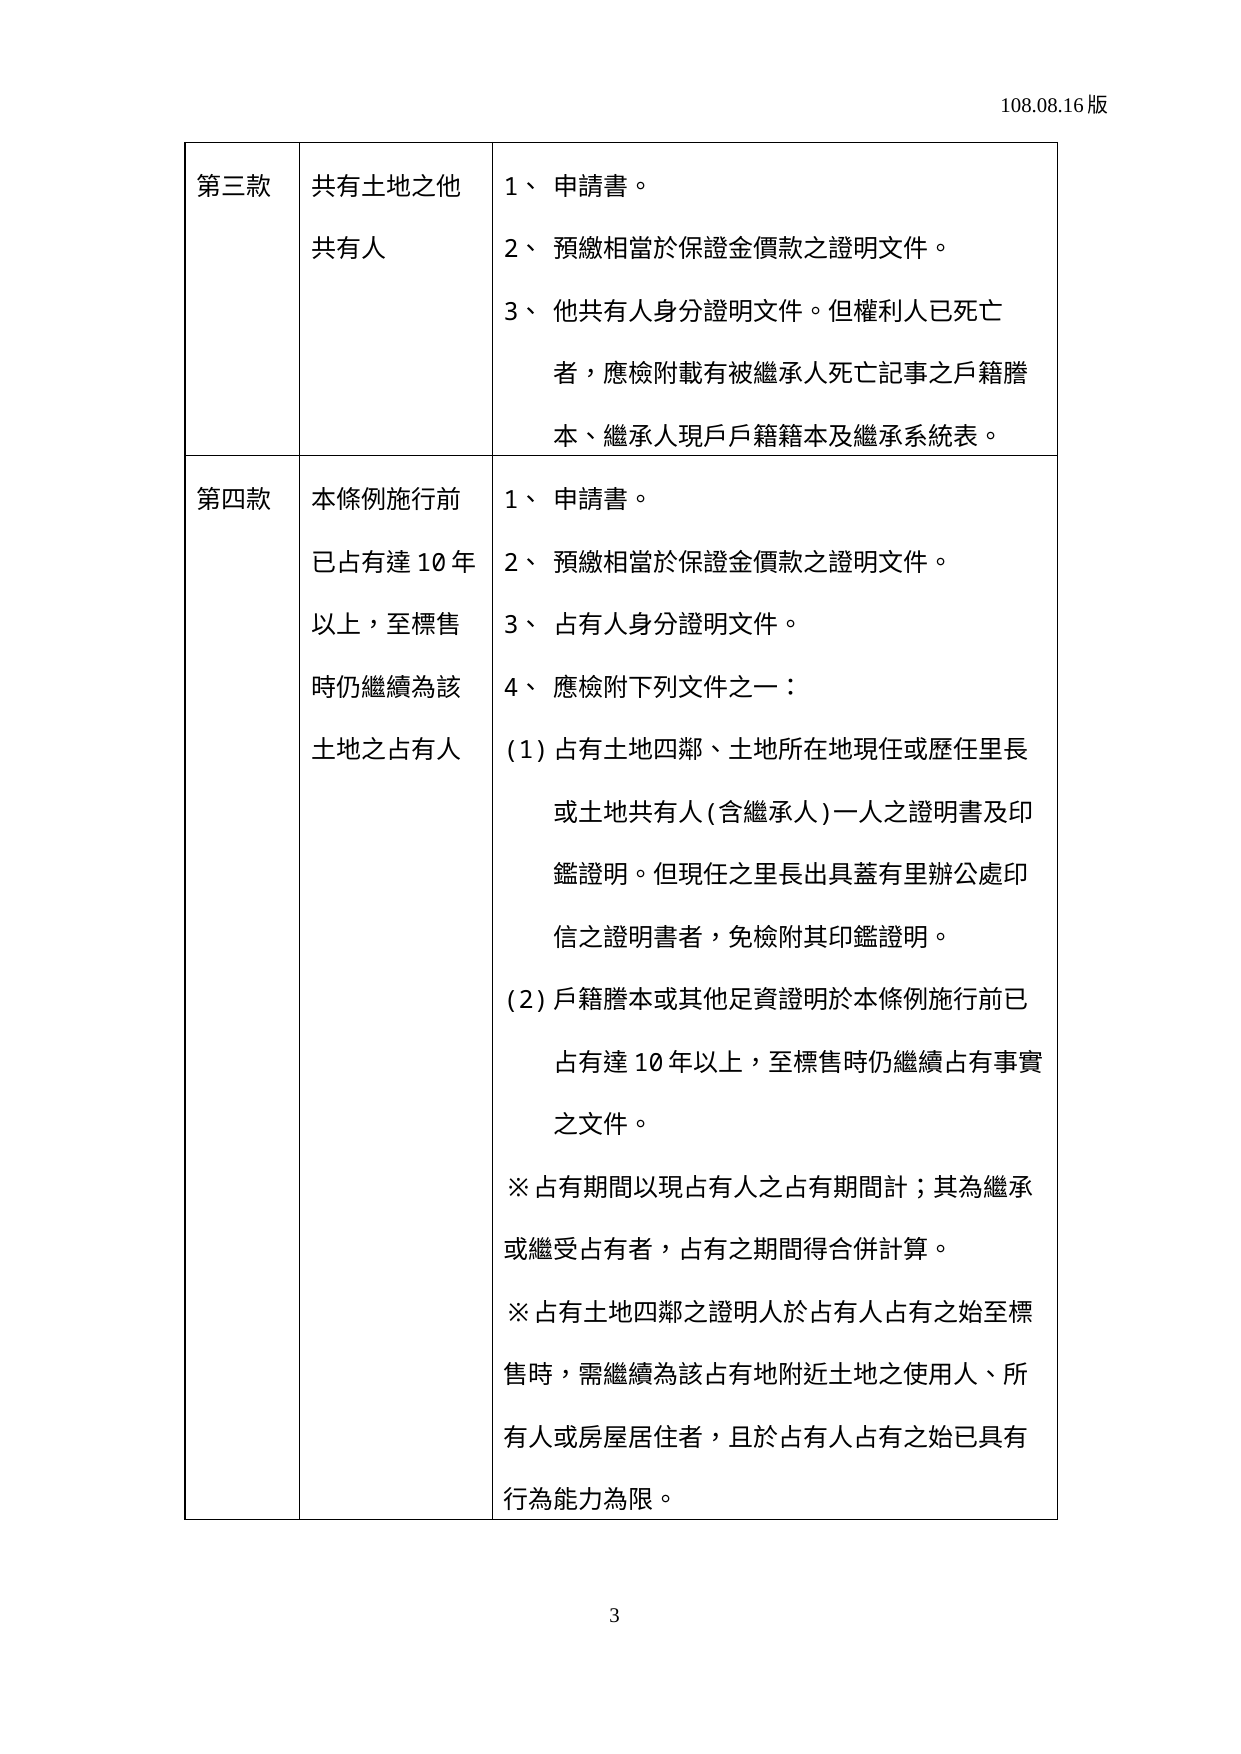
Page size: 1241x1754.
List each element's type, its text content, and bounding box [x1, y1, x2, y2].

table_cell 申請書。 預繳相當於保證金價款之證明文件。 他共有人身分證明文件。但權利人已死亡者，應檢附載有被繼承人死亡記事之戶籍謄本、繼承人現戶戶籍籍本及繼承系統表。 [493, 143, 1057, 455]
table_cell 第四款 [186, 456, 299, 1519]
table_cell 申請書。 預繳相當於保證金價款之證明文件。 占有人身分證明文件。 應檢附下列文件之一： 占有土地四鄰、土地所在地現任或歷任里長或土地共有人(含繼承人)一人之證明書及印鑑證明。但現任之里長出具蓋有里辦公處印信之證明書者，免檢附其印鑑證明。 戶籍謄本或其他足資證明於本條例施行前已 占有達10年以上，至標售時仍繼續占有事實之文件。 ※占有期間以現占有人之占有期間計；其為繼承或繼受占有者，占有之期間得合併計算。 ※占有土地四鄰之證明人於占有人占有之始至標售時，需繼續為該占有地附近土地之使用人、所有人或房屋居住者，且於占有人占有之始已具有行為能力為限。 [493, 456, 1057, 1519]
table_cell 本條例施行前已占有達10年以上，至標售時仍繼續為該土地之占有人 [300, 456, 492, 1519]
table_cell 共有土地之他共有人 [300, 143, 492, 455]
table_cell 第三款 [186, 143, 299, 455]
